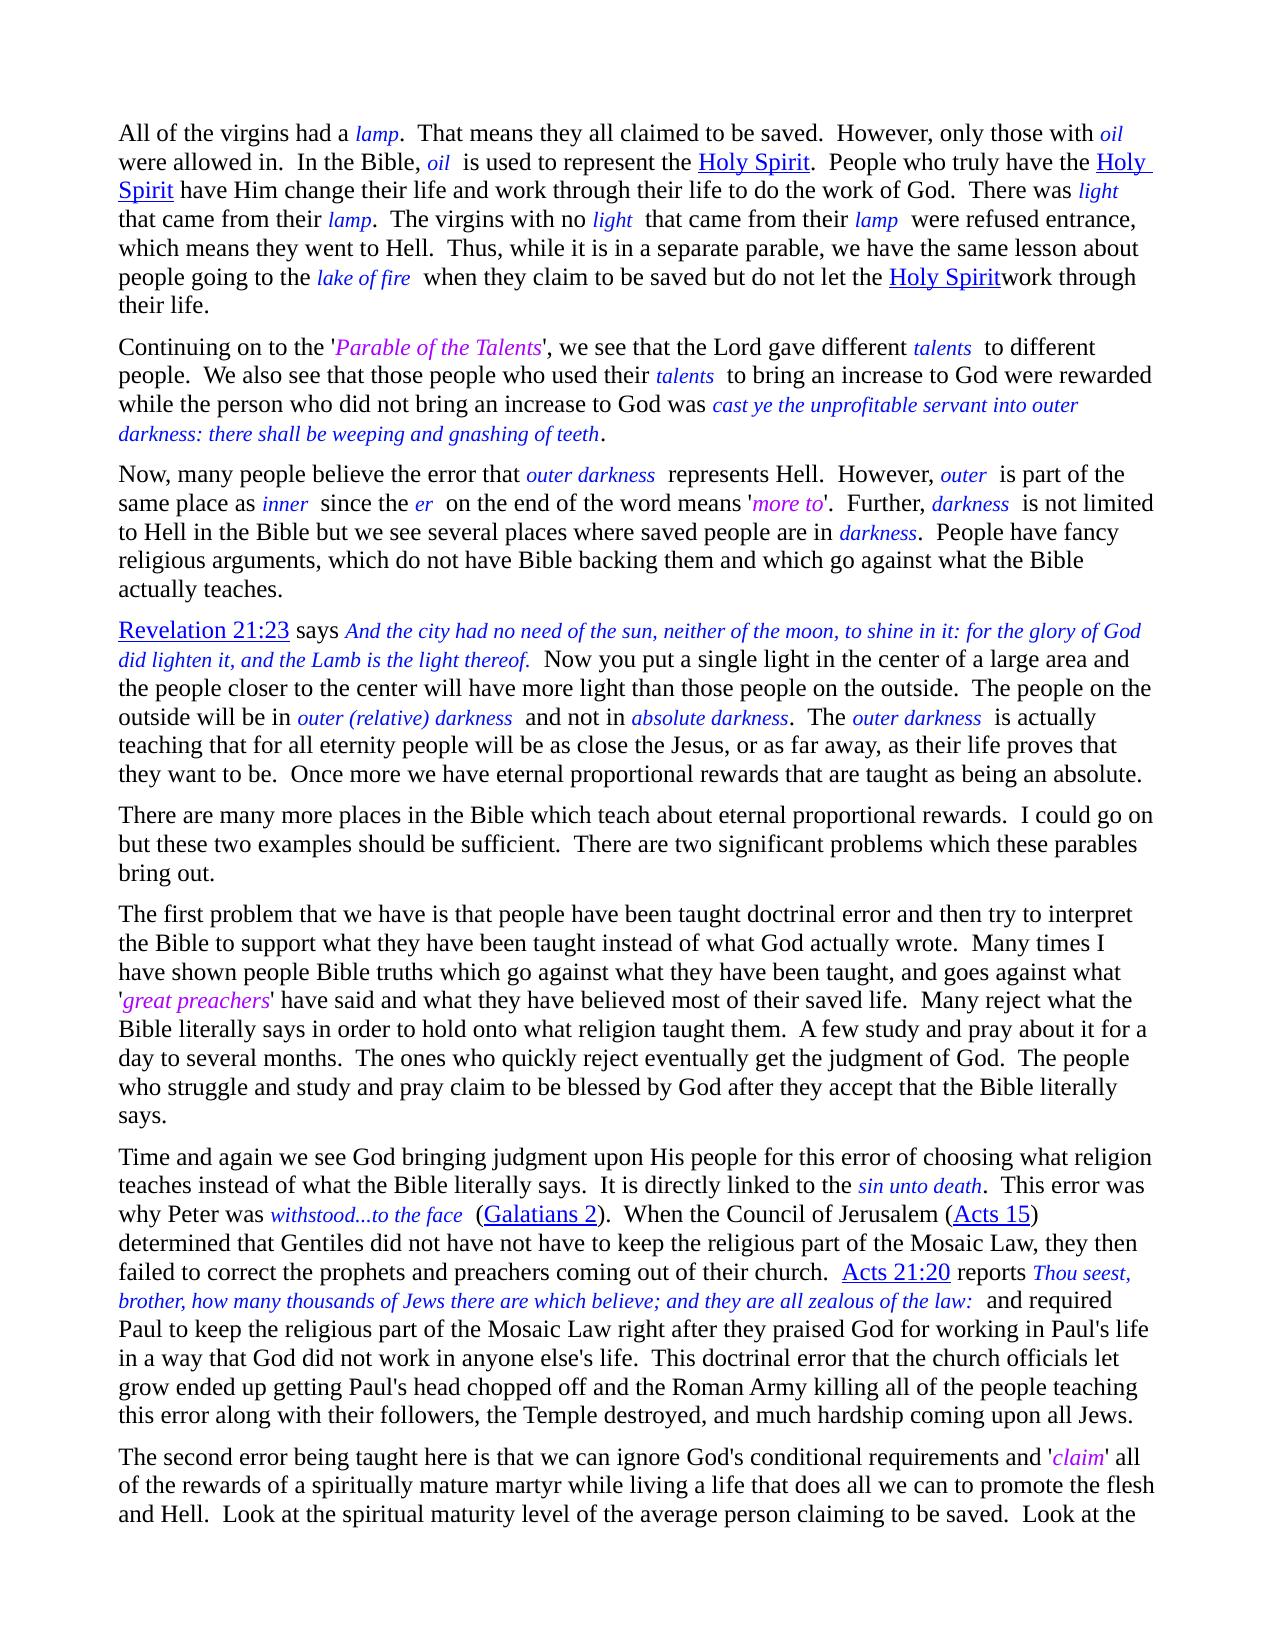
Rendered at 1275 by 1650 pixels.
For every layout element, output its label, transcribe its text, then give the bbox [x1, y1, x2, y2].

text There are many more places in the Bible which teach about eternal proportional rewards. I could go on but these two examples should be sufficient. There are two significant problems which these parables bring out. [118, 801, 1157, 887]
text The first problem that we have is that people have been taught doctrinal error and then try to interpret the Bible to support what they have been taught instead of what God actually wrote. Many times I have shown people Bible truths which go against what they have been taught, and goes against what 'great preachers' have said and what they have believed most of their saved life. Many reject what the Bible literally says in order to hold onto what religion taught them. A few study and pray about it for a day to several months. The ones who quickly reject eventually get the judgment of God. The people who struggle and study and pray claim to be blessed by God after they accept that the Bible literally says. [118, 899, 1157, 1129]
text The second error being taught here is that we can ignore God's conditional requirements and 'claim' all of the rewards of a spiritually mature martyr while living a life that does all we can to promote the flesh and Hell. Look at the spiritual maturity level of the average person claiming to be saved. Look at the [118, 1442, 1157, 1528]
text Time and again we see God bringing judgment upon His people for this error of choosing what religion teaches instead of what the Bible literally says. It is directly linked to the sin unto death. This error was why Peter was withstood...to the face (Galatians 2). When the Council of Jerusalem (Acts 15) determined that Gentiles did not have not have to keep the religious part of the Mosaic Law, they then failed to correct the prophets and preachers coming out of their church. Acts 21:20 reports Thou seest, brother, how many thousands of Jews there are which believe; and they are all zealous of the law: and required Paul to keep the religious part of the Mosaic Law right after they praised God for working in Paul's life in a way that God did not work in anyone else's life. This doctrinal error that the church officials let grow ended up getting Paul's head chopped off and the Roman Army killing all of the people teaching this error along with their followers, the Temple destroyed, and much hardship coming upon all Jews. [118, 1142, 1157, 1429]
text Revelation 21:23 says And the city had no need of the sun, neither of the moon, to shine in it: for the glory of God did lighten it, and the Lamb is the light thereof. Now you put a single light in the center of a large area and the people closer to the center will have more light than those people on the outside. The people on the outside will be in outer (relative) darkness and not in absolute darkness. The outer darkness is actually teaching that for all eternity people will be as close the Jesus, or as far away, as their life proves that they want to be. Once more we have eternal proportional rewards that are taught as being an absolute. [118, 616, 1157, 788]
text Continuing on to the 'Parable of the Talents', we see that the Lord gave different talents to different people. We also see that those people who used their talents to bring an increase to God were rewarded while the person who did not bring an increase to God was cast ye the unprofitable servant into outer darkness: there shall be weeping and gnashing of teeth. [118, 332, 1157, 447]
text Now, many people believe the error that outer darkness represents Hell. However, outer is part of the same place as inner since the er on the end of the word means 'more to'. Further, darkness is not limited to Hell in the Bible but we see several places where saved people are in darkness. People have fancy religious arguments, which do not have Bible backing them and which go against what the Bible actually teaches. [118, 459, 1157, 603]
text All of the virgins had a lamp. That means they all claimed to be saved. However, only those with oil were allowed in. In the Bible, oil is used to represent the Holy Spirit. People who truly have the Holy Spirit have Him change their life and work through their life to do the work of God. There was light that came from their lamp. The virgins with no light that came from their lamp were refused entrance, which means they went to Hell. Thus, while it is in a separate parable, we have the same lesson about people going to the lake of fire when they claim to be saved but do not let the Holy Spiritwork through their life. [118, 118, 1157, 319]
